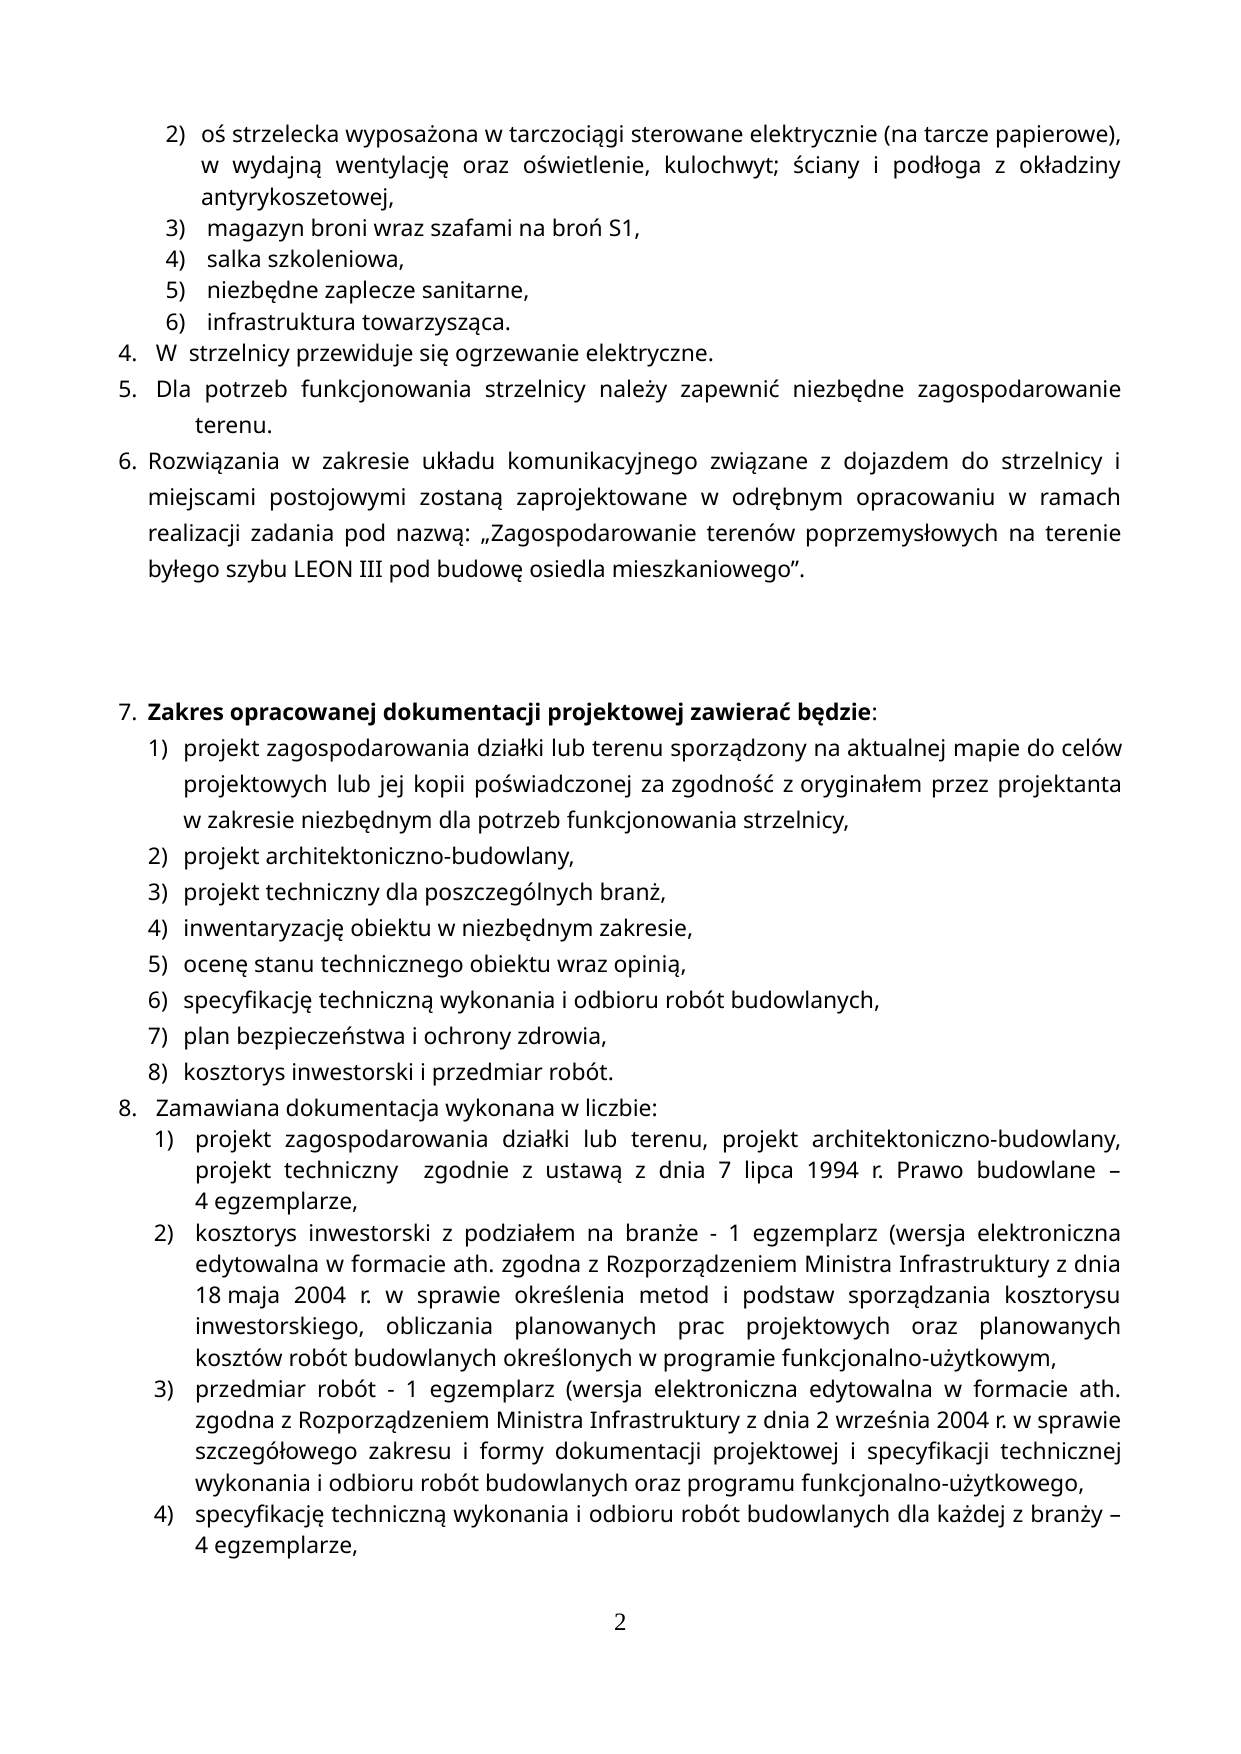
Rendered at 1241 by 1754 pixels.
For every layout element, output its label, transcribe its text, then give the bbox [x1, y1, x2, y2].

list oś strzelecka wyposażona w tarczociągi sterowane elektrycznie (na tarcze papierowe), w wydajną wentylację oraz oświetlenie, kulochwyt; ściany i podłoga z okładziny antyrykoszetowej, [165, 118, 1122, 212]
list infrastruktura towarzysząca. [165, 306, 1122, 337]
list niezbędne zaplecze sanitarne, [165, 274, 1122, 306]
list ocenę stanu technicznego obiektu wraz opinią, [148, 948, 1122, 979]
list Zamawiana dokumentacja wykonana w liczbie: [118, 1092, 1122, 1123]
list W strzelnicy przewiduje się ogrzewanie elektryczne. [118, 337, 1122, 368]
list Zakres opracowanej dokumentacji projektowej zawierać będzie: [118, 696, 1122, 727]
list projekt techniczny dla poszczególnych branż, [148, 876, 1122, 907]
list salka szkoleniowa, [165, 243, 1122, 274]
list magazyn broni wraz szafami na broń S1, [165, 212, 1122, 243]
list inwentaryzację obiektu w niezbędnym zakresie, [148, 912, 1122, 943]
list specyfikację techniczną wykonania i odbioru robót budowlanych, [148, 984, 1122, 1015]
list projekt zagospodarowania działki lub terenu sporządzony na aktualnej mapie do celów projektowych lub jej kopii poświadczonej za zgodność z oryginałem przez projektanta w zakresie niezbędnym dla potrzeb funkcjonowania strzelnicy, [148, 732, 1122, 835]
list plan bezpieczeństwa i ochrony zdrowia, [148, 1020, 1122, 1051]
list Rozwiązania w zakresie układu komunikacyjnego związane z dojazdem do strzelnicy i miejscami postojowymi zostaną zaprojektowane w odrębnym opracowaniu w ramach realizacji zadania pod nazwą: „Zagospodarowanie terenów poprzemysłowych na terenie byłego szybu LEON III pod budowę osiedla mieszkaniowego”. [118, 445, 1122, 584]
list kosztorys inwestorski z podziałem na branże - 1 egzemplarz (wersja elektroniczna edytowalna w formacie ath. zgodna z Rozporządzeniem Ministra Infrastruktury z dnia 18 maja 2004 r. w sprawie określenia metod i podstaw sporządzania kosztorysu inwestorskiego, obliczania planowanych prac projektowych oraz planowanych kosztów robót budowlanych określonych w programie funkcjonalno-użytkowym, [153, 1217, 1122, 1373]
list przedmiar robót - 1 egzemplarz (wersja elektroniczna edytowalna w formacie ath. zgodna z Rozporządzeniem Ministra Infrastruktury z dnia 2 września 2004 r. w sprawie szczegółowego zakresu i formy dokumentacji projektowej i specyfikacji technicznej wykonania i odbioru robót budowlanych oraz programu funkcjonalno-użytkowego, [153, 1373, 1122, 1498]
list Dla potrzeb funkcjonowania strzelnicy należy zapewnić niezbędne zagospodarowanie terenu. [118, 373, 1122, 440]
list kosztorys inwestorski i przedmiar robót. [148, 1056, 1122, 1087]
list projekt architektoniczno-budowlany, [148, 840, 1122, 871]
list specyfikację techniczną wykonania i odbioru robót budowlanych dla każdej z branży – 4 egzemplarze, [153, 1498, 1122, 1560]
list projekt zagospodarowania działki lub terenu, projekt architektoniczno-budowlany, projekt techniczny zgodnie z ustawą z dnia 7 lipca 1994 r. Prawo budowlane – 4 egzemplarze, [153, 1123, 1122, 1217]
